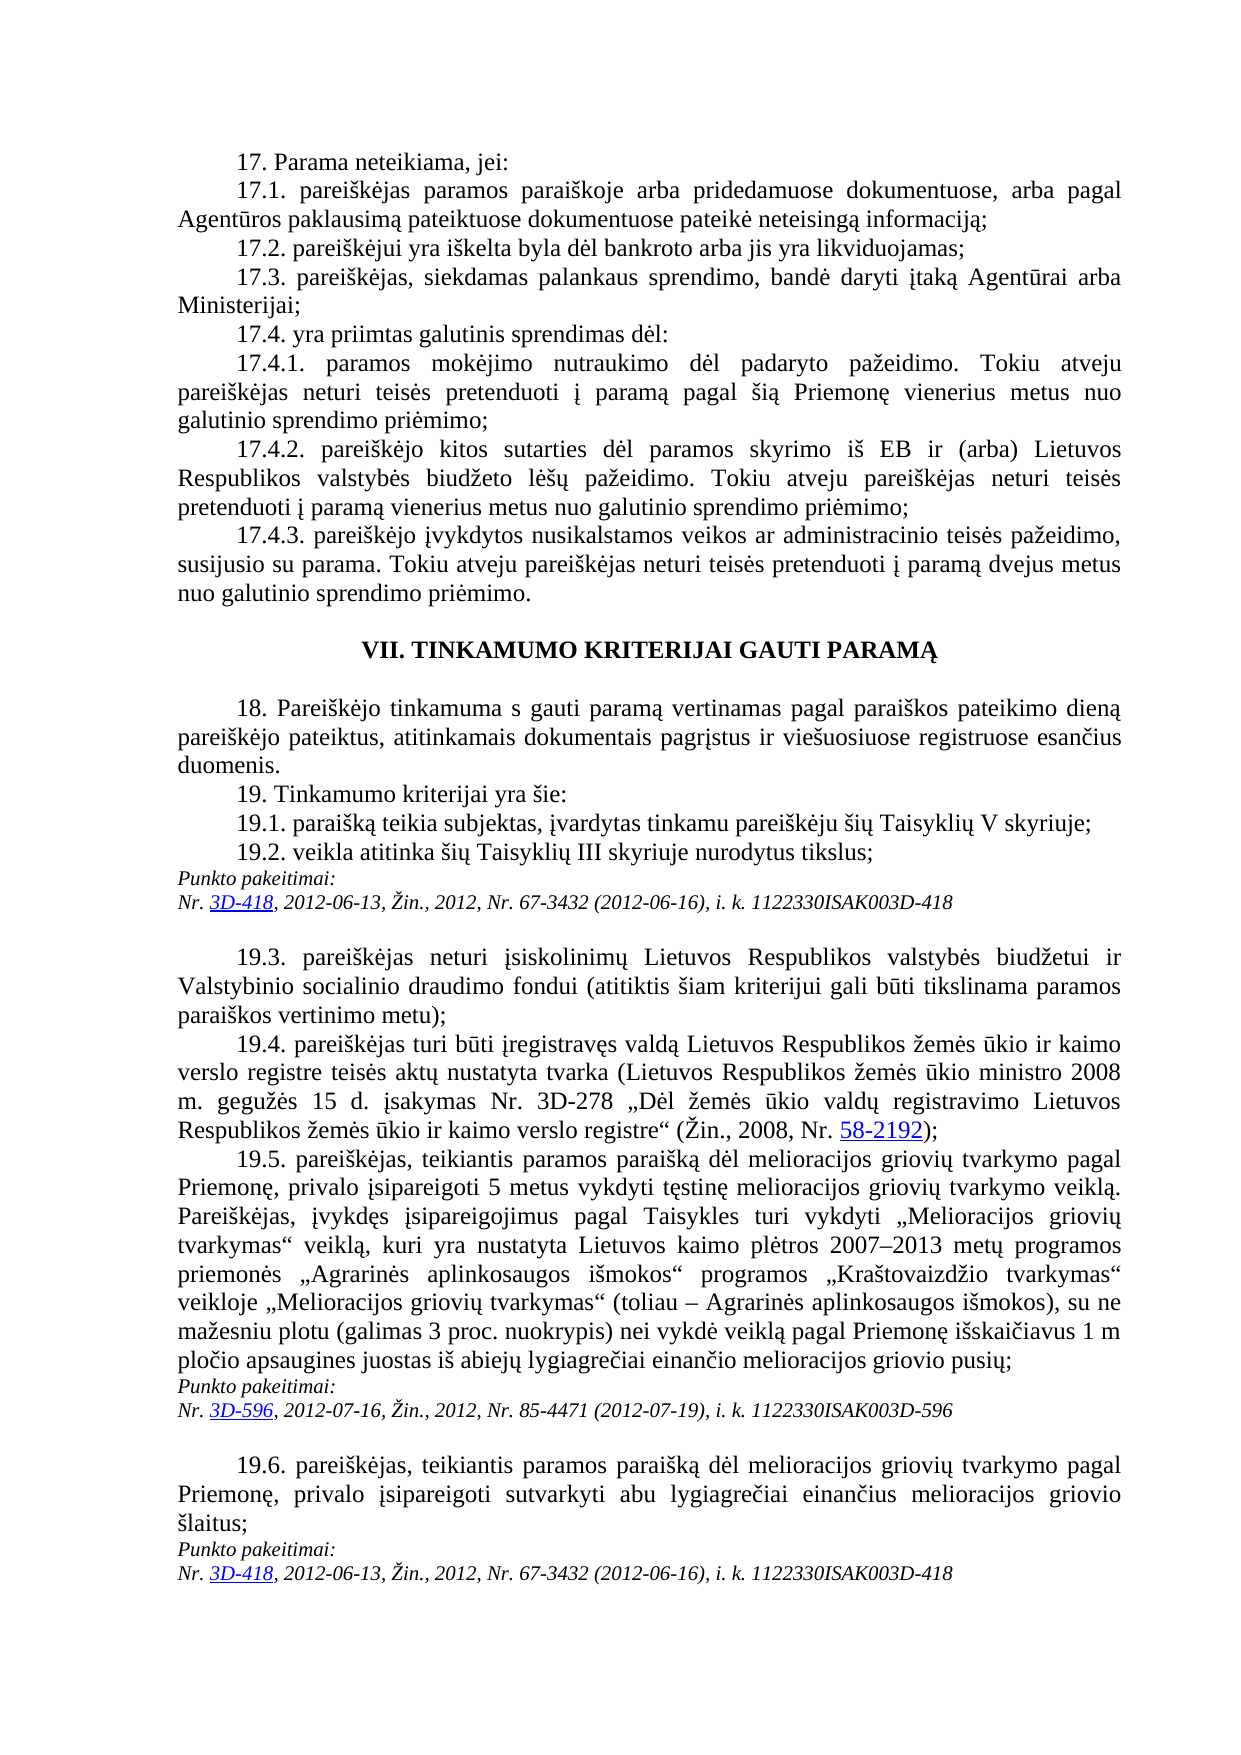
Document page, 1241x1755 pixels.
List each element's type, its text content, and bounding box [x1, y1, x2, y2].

text 19. Tinkamumo kriterijai yra šie: [177, 779, 1122, 808]
text 19.4. pareiškėjas turi būti įregistravęs valdą Lietuvos Respublikos žemės ūkio ir kaimo verslo registre teisės aktų nustatyta tvarka (Lietuvos Respublikos žemės ūkio ministro 2008 m. gegužės 15 d. įsakymas Nr. 3D-278 „Dėl žemės ūkio valdų registravimo Lietuvos Respublikos žemės ūkio ir kaimo verslo registre“ (Žin., 2008, Nr. 58-2192); [177, 1029, 1122, 1144]
text 19.5. pareiškėjas, teikiantis paramos paraišką dėl melioracijos griovių tvarkymo pagal Priemonę, privalo įsipareigoti 5 metus vykdyti tęstinę melioracijos griovių tvarkymo veiklą. Pareiškėjas, įvykdęs įsipareigojimus pagal Taisykles turi vykdyti „Melioracijos griovių tvarkymas“ veiklą, kuri yra nustatyta Lietuvos kaimo plėtros 2007–2013 metų programos priemonės „Agrarinės aplinkosaugos išmokos“ programos „Kraštovaizdžio tvarkymas“ veikloje „Melioracijos griovių tvarkymas“ (toliau – Agrarinės aplinkosaugos išmokos), su ne mažesniu plotu (galimas 3 proc. nuokrypis) nei vykdė veiklą pagal Priemonę išskaičiavus 1 m pločio apsaugines juostas iš abiejų lygiagrečiai einančio melioracijos griovio pusių; [177, 1144, 1122, 1374]
text 18. Pareiškėjo tinkamuma s gauti paramą vertinamas pagal paraiškos pateikimo dieną pareiškėjo pateiktus, atitinkamais dokumentais pagrįstus ir viešuosiuose registruose esančius duomenis. [177, 693, 1122, 779]
text 19.3. pareiškėjas neturi įsiskolinimų Lietuvos Respublikos valstybės biudžetui ir Valstybinio socialinio draudimo fondui (atitiktis šiam kriterijui gali būti tikslinama paramos paraiškos vertinimo metu); [177, 942, 1122, 1029]
text 17.1. pareiškėjas paramos paraiškoje arba pridedamuose dokumentuose, arba pagal Agentūros paklausimą pateiktuose dokumentuose pateikė neteisingą informaciją; [177, 176, 1122, 233]
text 19.1. paraišką teikia subjektas, įvardytas tinkamu pareiškėju šių Taisyklių V skyriuje; [177, 808, 1122, 837]
text Punkto pakeitimai: [177, 1374, 1122, 1398]
text 17.4.1. paramos mokėjimo nutraukimo dėl padaryto pažeidimo. Tokiu atveju pareiškėjas neturi teisės pretenduoti į paramą pagal šią Priemonę vienerius metus nuo galutinio sprendimo priėmimo; [177, 348, 1122, 434]
text 17.2. pareiškėjui yra iškelta byla dėl bankroto arba jis yra likviduojamas; [177, 233, 1122, 262]
text Nr. 3D-418, 2012-06-13, Žin., 2012, Nr. 67-3432 (2012-06-16), i. k. 1122330ISAK003D-418 [177, 890, 1122, 914]
text Nr. 3D-596, 2012-07-16, Žin., 2012, Nr. 85-4471 (2012-07-19), i. k. 1122330ISAK003D-596 [177, 1398, 1122, 1422]
text Punkto pakeitimai: [177, 1537, 1122, 1561]
text 17.3. pareiškėjas, siekdamas palankaus sprendimo, bandė daryti įtaką Agentūrai arba Ministerijai; [177, 262, 1122, 319]
text Nr. 3D-418, 2012-06-13, Žin., 2012, Nr. 67-3432 (2012-06-16), i. k. 1122330ISAK003D-418 [177, 1561, 1122, 1585]
text VII. TINKAMUMO KRITERIJAI GAUTI PARAMĄ [177, 636, 1122, 664]
text 17.4. yra priimtas galutinis sprendimas dėl: [177, 319, 1122, 348]
text 19.2. veikla atitinka šių Taisyklių III skyriuje nurodytus tikslus; [177, 837, 1122, 866]
text 17.4.3. pareiškėjo įvykdytos nusikalstamos veikos ar administracinio teisės pažeidimo, susijusio su parama. Tokiu atveju pareiškėjas neturi teisės pretenduoti į paramą dvejus metus nuo galutinio sprendimo priėmimo. [177, 521, 1122, 607]
text 19.6. pareiškėjas, teikiantis paramos paraišką dėl melioracijos griovių tvarkymo pagal Priemonę, privalo įsipareigoti sutvarkyti abu lygiagrečiai einančius melioracijos griovio šlaitus; [177, 1451, 1122, 1537]
text 17. Parama neteikiama, jei: [177, 147, 1122, 176]
text 17.4.2. pareiškėjo kitos sutarties dėl paramos skyrimo iš EB ir (arba) Lietuvos Respublikos valstybės biudžeto lėšų pažeidimo. Tokiu atveju pareiškėjas neturi teisės pretenduoti į paramą vienerius metus nuo galutinio sprendimo priėmimo; [177, 434, 1122, 521]
text Punkto pakeitimai: [177, 866, 1122, 890]
